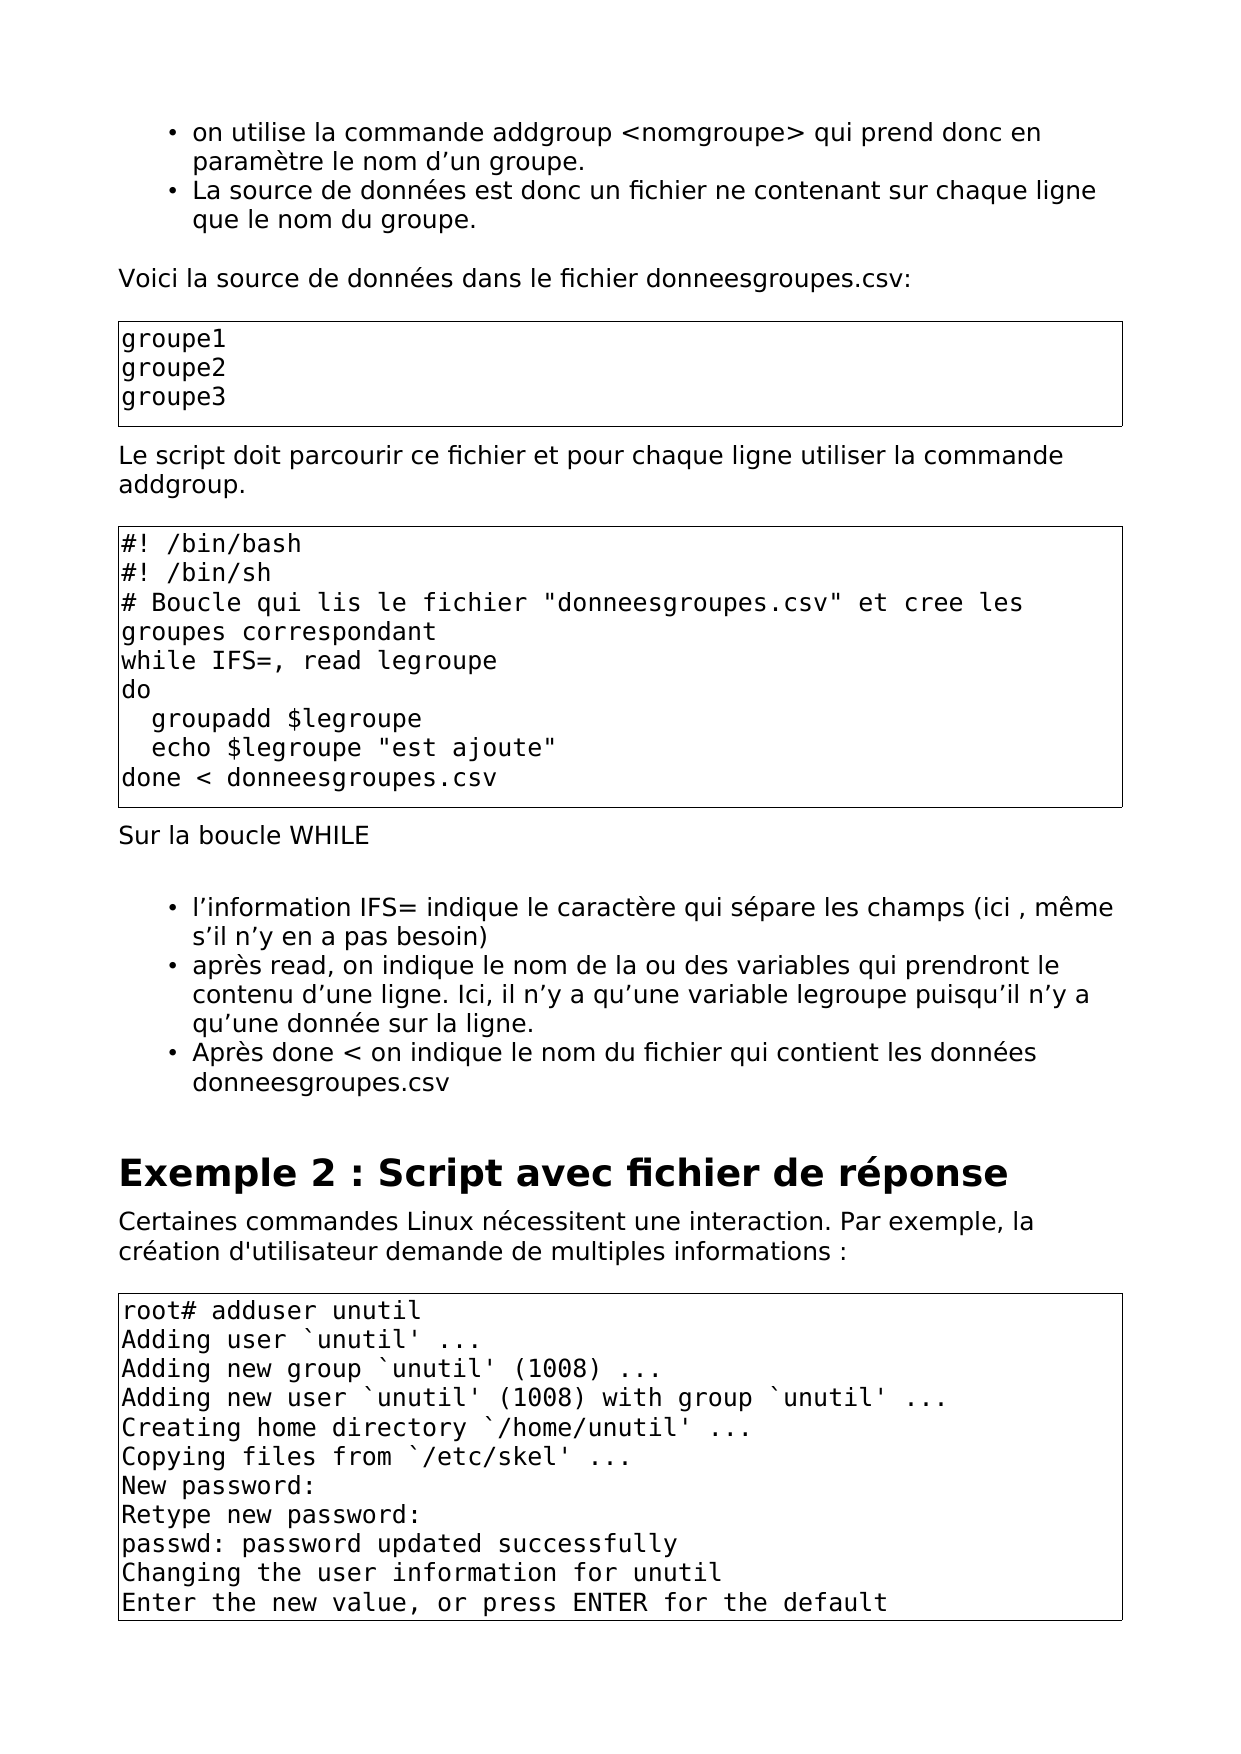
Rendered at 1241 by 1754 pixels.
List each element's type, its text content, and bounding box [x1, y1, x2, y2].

subtitle Exemple 2 : Script avec fichier de réponse [118, 1151, 1122, 1195]
list après read, on indique le nom de la ou des variables qui prendront le contenu d’une ligne. Ici, il n’y a qu’une variable legroupe puisqu’il n’y a qu’une donnée sur la ligne. [177, 951, 1122, 1038]
text Certaines commandes Linux nécessitent une interaction. Par exemple, la création d'utilisateur demande de multiples informations : [118, 1207, 1122, 1266]
list La source de données est donc un fichier ne contenant sur chaque ligne que le nom du groupe. [177, 176, 1122, 235]
text Le script doit parcourir ce fichier et pour chaque ligne utiliser la commande addgroup. [118, 441, 1122, 499]
table_header groupe1 groupe2 groupe3 [119, 322, 1122, 426]
table_header #! /bin/bash #! /bin/sh # Boucle qui lis le fichier "donneesgroupes.csv" et cree les groupes correspondant while IFS=, read legroupe do groupadd $legroupe echo $legroupe "est ajoute" done < donneesgroupes.csv [119, 527, 1122, 807]
list Après done < on indique le nom du fichier qui contient les données donneesgroupes.csv [177, 1038, 1122, 1097]
text Voici la source de données dans le fichier donneesgroupes.csv: [118, 264, 1122, 293]
table_header root# adduser unutil Adding user `unutil' ... Adding new group `unutil' (1008) ... Adding new user `unutil' (1008) with group `unutil' ... Creating home directory `/home/unutil' ... Copying files from `/etc/skel' ... New password: Retype new password: passwd: password updated successfully Changing the user information for unutil Enter the new value, or press ENTER for the default [119, 1294, 1122, 1620]
text Sur la boucle WHILE [118, 822, 1122, 851]
list l’information IFS= indique le caractère qui sépare les champs (ici , même s’il n’y en a pas besoin) [177, 893, 1122, 951]
list on utilise la commande addgroup <nomgroupe> qui prend donc en paramètre le nom d’un groupe. [177, 118, 1122, 176]
